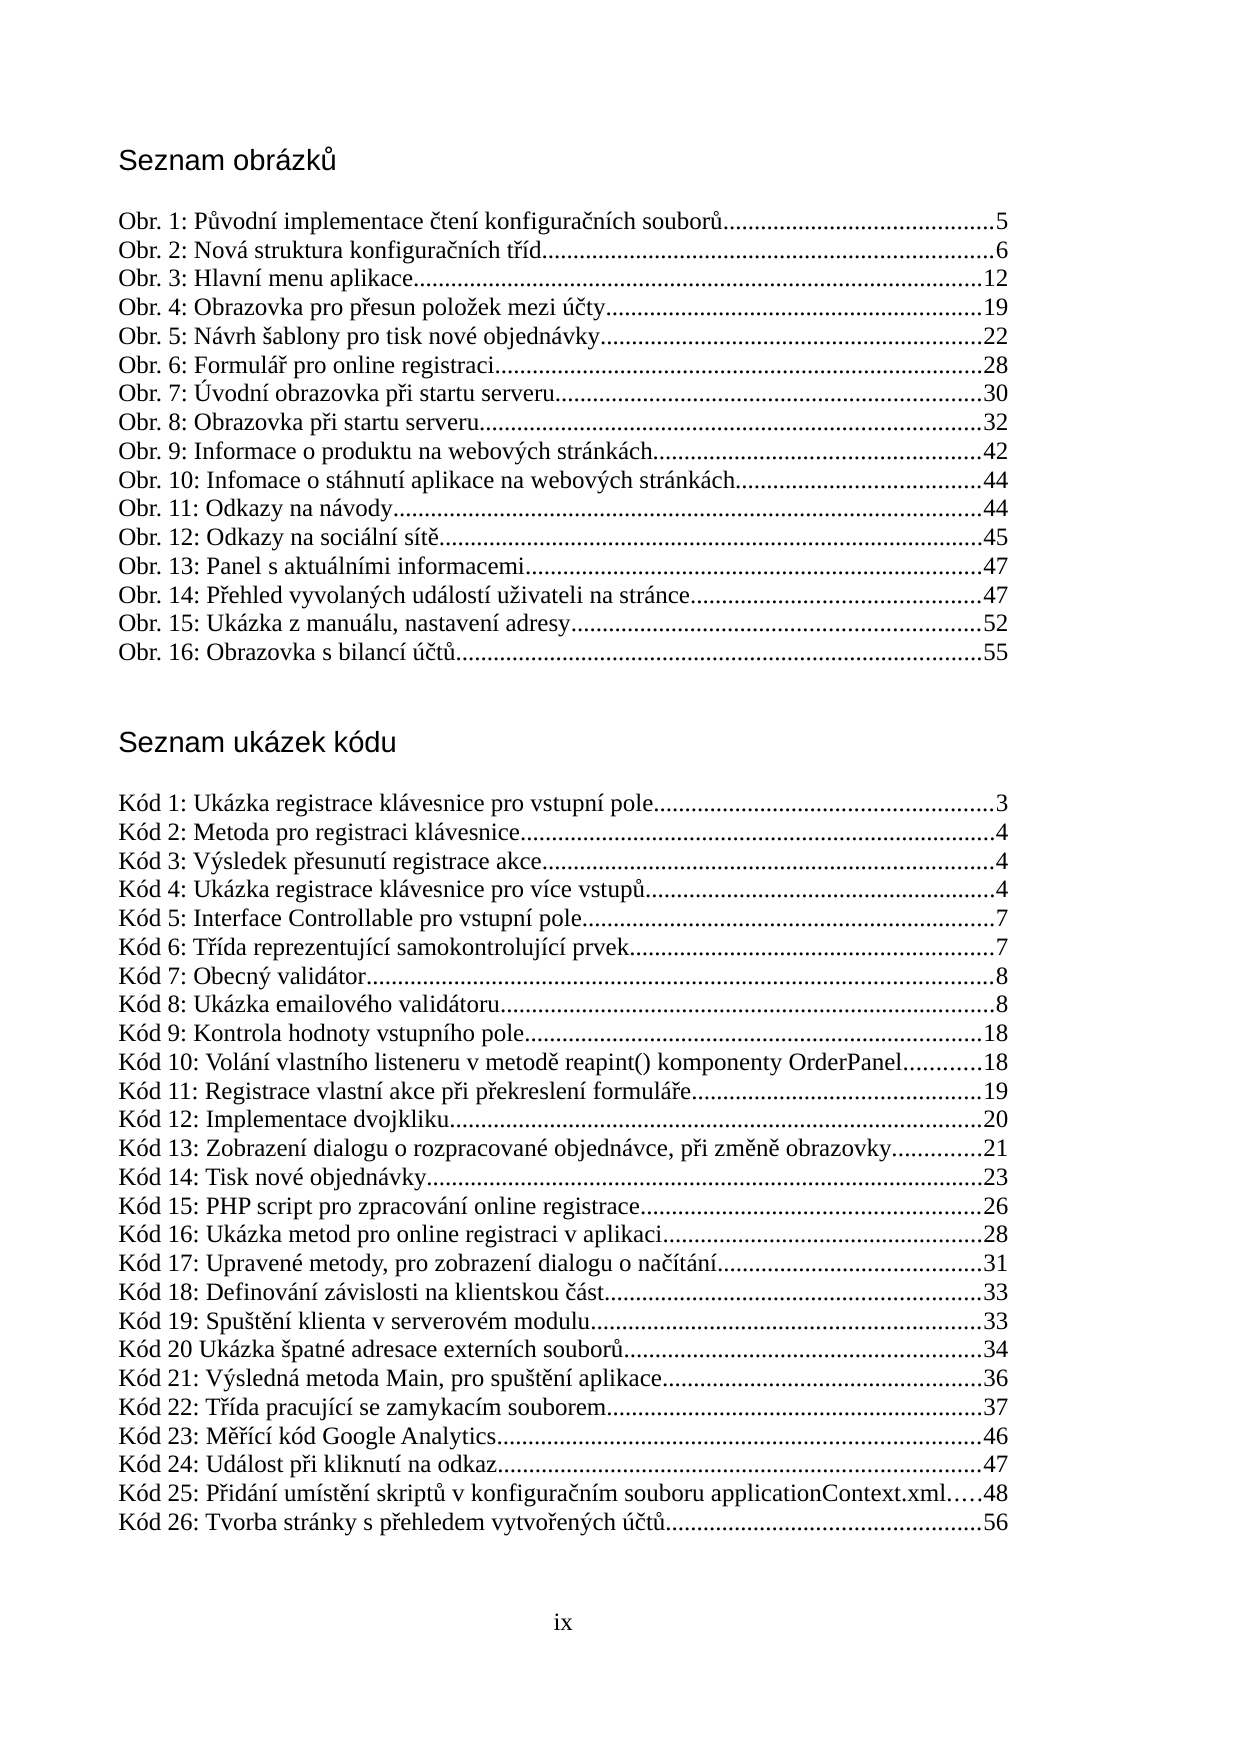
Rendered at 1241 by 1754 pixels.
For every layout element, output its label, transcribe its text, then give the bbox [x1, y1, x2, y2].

text Obr. 1: Původní implementace čtení konfiguračních souborů 5 [118, 206, 1008, 235]
text Kód 20 Ukázka špatné adresace externích souborů 34 [118, 1334, 1008, 1363]
text Obr. 16: Obrazovka s bilancí účtů 55 [118, 637, 1008, 666]
text Kód 21: Výsledná metoda Main, pro spuštění aplikace 36 [118, 1363, 1008, 1392]
text Kód 1: Ukázka registrace klávesnice pro vstupní pole 3 [118, 788, 1008, 817]
text Kód 15: PHP script pro zpracování online registrace 26 [118, 1191, 1008, 1219]
text Obr. 12: Odkazy na sociální sítě 45 [118, 522, 1008, 551]
text Kód 10: Volání vlastního listeneru v metodě reapint() komponenty OrderPanel 18 [118, 1047, 1008, 1076]
text Kód 18: Definování závislosti na klientskou část 33 [118, 1277, 1008, 1306]
subtitle Seznam ukázek kódu [118, 725, 1008, 759]
text Obr. 13: Panel s aktuálními informacemi 47 [118, 551, 1008, 580]
subtitle Seznam obrázků [118, 143, 1008, 177]
text Obr. 2: Nová struktura konfiguračních tříd 6 [118, 235, 1008, 263]
text Kód 22: Třída pracující se zamykacím souborem 37 [118, 1392, 1008, 1421]
text Obr. 7: Úvodní obrazovka při startu serveru 30 [118, 378, 1008, 407]
text Kód 4: Ukázka registrace klávesnice pro více vstupů 4 [118, 874, 1008, 903]
text Kód 2: Metoda pro registraci klávesnice 4 [118, 817, 1008, 846]
text Obr. 8: Obrazovka při startu serveru 32 [118, 407, 1008, 436]
text Kód 19: Spuštění klienta v serverovém modulu 33 [118, 1306, 1008, 1334]
text Kód 13: Zobrazení dialogu o rozpracované objednávce, při změně obrazovky 21 [118, 1133, 1008, 1162]
text Obr. 9: Informace o produktu na webových stránkách 42 [118, 436, 1008, 465]
text Kód 6: Třída reprezentující samokontrolující prvek 7 [118, 932, 1008, 961]
text Kód 14: Tisk nové objednávky 23 [118, 1162, 1008, 1191]
text Obr. 11: Odkazy na návody 44 [118, 493, 1008, 522]
text Kód 5: Interface Controllable pro vstupní pole 7 [118, 903, 1008, 932]
text Kód 3: Výsledek přesunutí registrace akce 4 [118, 846, 1008, 874]
text Obr. 5: Návrh šablony pro tisk nové objednávky 22 [118, 321, 1008, 350]
text Kód 12: Implementace dvojkliku 20 [118, 1104, 1008, 1133]
text Kód 17: Upravené metody, pro zobrazení dialogu o načítání 31 [118, 1248, 1008, 1277]
text Kód 8: Ukázka emailového validátoru 8 [118, 989, 1008, 1018]
text Kód 25: Přidání umístění skriptů v konfiguračním souboru applicationContext.xml 48 [118, 1478, 1008, 1507]
text Kód 7: Obecný validátor 8 [118, 961, 1008, 989]
text Kód 24: Událost při kliknutí na odkaz 47 [118, 1449, 1008, 1478]
text Obr. 3: Hlavní menu aplikace 12 [118, 263, 1008, 292]
text Obr. 10: Infomace o stáhnutí aplikace na webových stránkách 44 [118, 465, 1008, 493]
text Kód 16: Ukázka metod pro online registraci v aplikaci 28 [118, 1219, 1008, 1248]
text Kód 11: Registrace vlastní akce při překreslení formuláře 19 [118, 1076, 1008, 1104]
text Kód 26: Tvorba stránky s přehledem vytvořených účtů 56 [118, 1507, 1008, 1536]
text Obr. 15: Ukázka z manuálu, nastavení adresy 52 [118, 608, 1008, 637]
text Obr. 6: Formulář pro online registraci 28 [118, 350, 1008, 378]
text Kód 23: Měřící kód Google Analytics 46 [118, 1421, 1008, 1449]
text Kód 9: Kontrola hodnoty vstupního pole 18 [118, 1018, 1008, 1047]
text Obr. 14: Přehled vyvolaných událostí uživateli na stránce 47 [118, 580, 1008, 608]
text Obr. 4: Obrazovka pro přesun položek mezi účty 19 [118, 292, 1008, 321]
